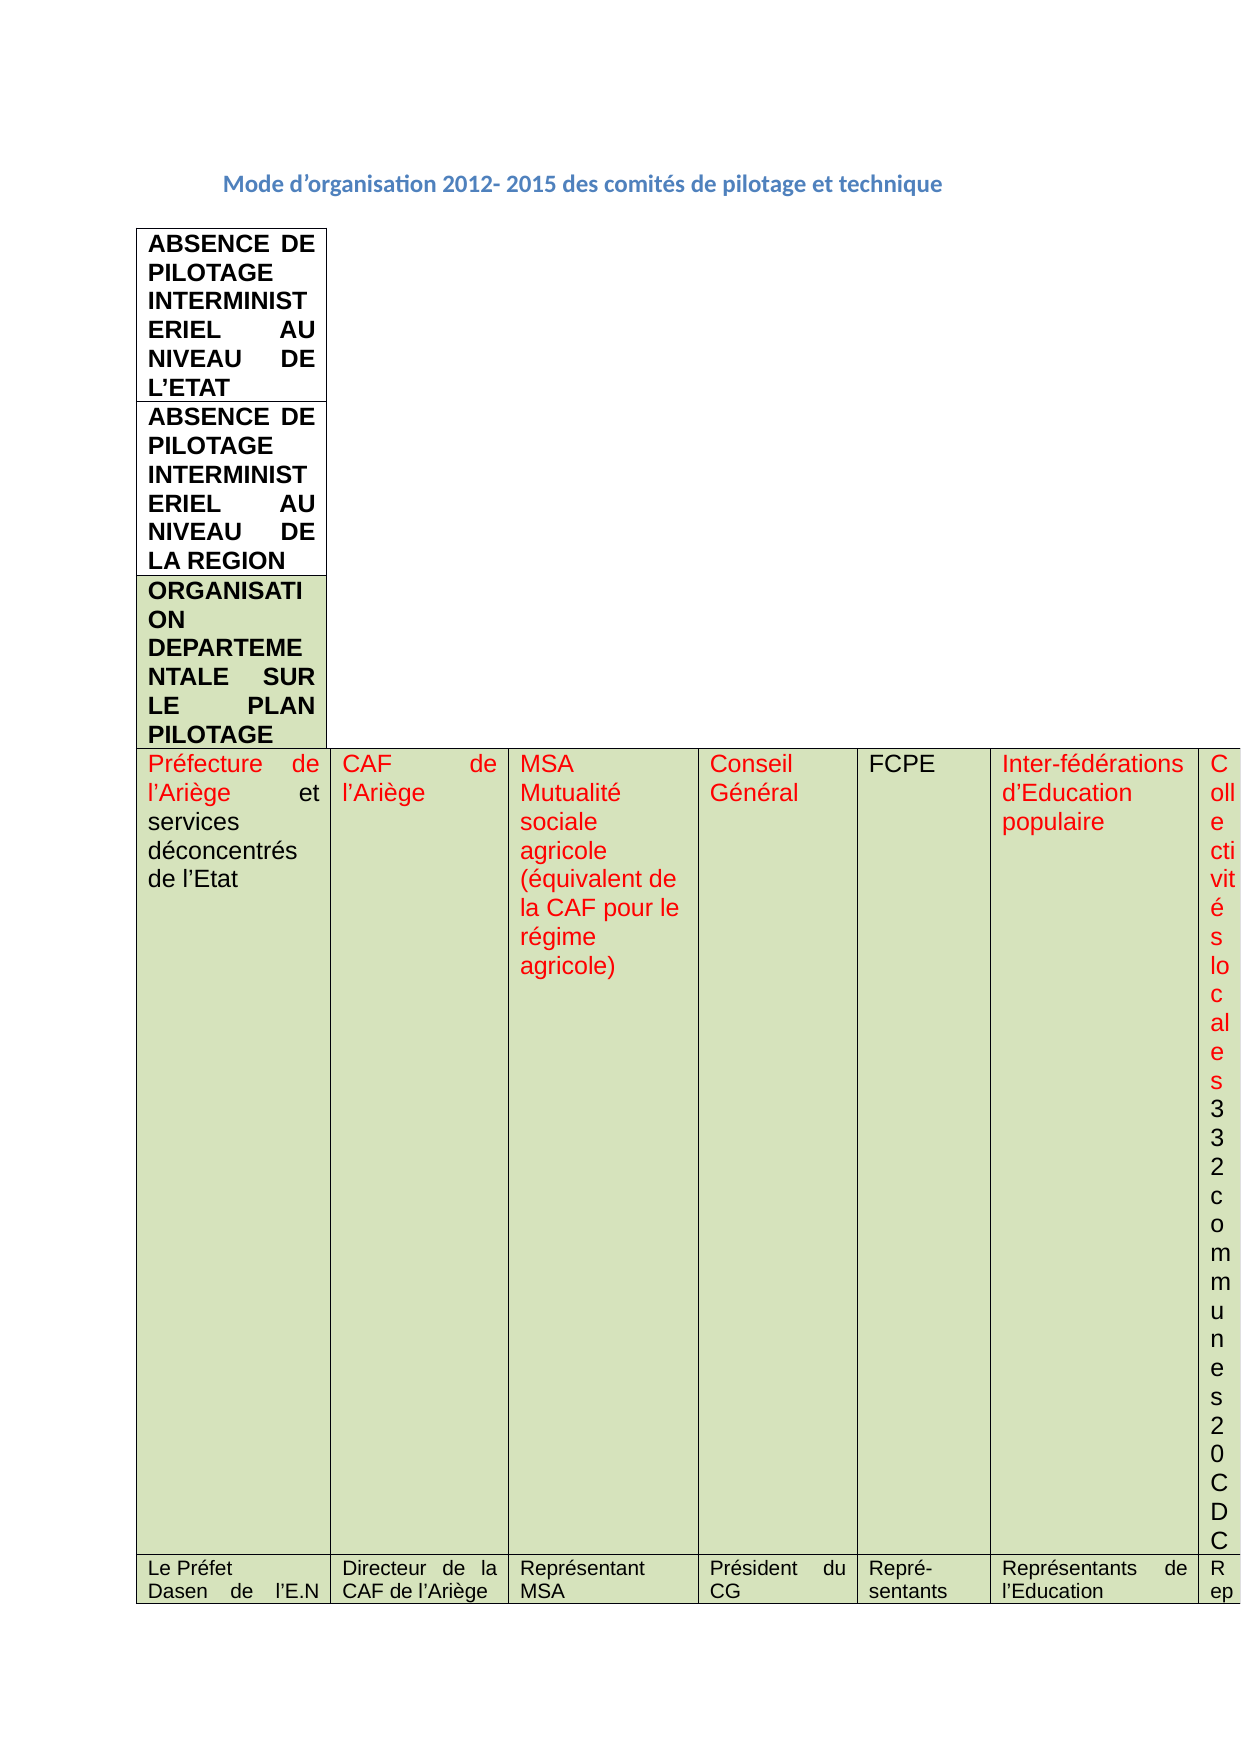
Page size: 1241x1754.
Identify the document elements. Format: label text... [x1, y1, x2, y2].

table_cell Préfecture de l’Ariège et services déconcentrés de l’Etat [137, 749, 330, 1554]
table_cell Représentants de l’Education [991, 1555, 1198, 1603]
subtitle Mode d’organisation 2012- 2015 des comités de pilotage et technique [223, 168, 1093, 199]
table_cell Directeur de la CAF de l’Ariège [331, 1555, 508, 1603]
table_cell ORGANISATION DEPARTEMENTALE SUR LE PLAN PILOTAGE [137, 576, 326, 748]
table_cell Collectivités locales 332 communes 20 CDC [1199, 749, 1240, 1554]
table_cell Repré-sentants [858, 1555, 990, 1603]
table_header ABSENCE DE PILOTAGE INTERMINISTERIEL AU NIVEAU DE L’ETAT [137, 229, 326, 401]
table_cell Représentant MSA [509, 1555, 698, 1603]
table_cell Rep [1199, 1555, 1240, 1603]
table_cell MSA Mutualité sociale agricole (équivalent de la CAF pour le régime agricole) [509, 749, 698, 1554]
table_cell ABSENCE DE PILOTAGE INTERMINISTERIEL AU NIVEAU DE LA REGION [137, 402, 326, 575]
table_cell CAF de l’Ariège [331, 749, 508, 1554]
table_cell Conseil Général [699, 749, 857, 1554]
table_cell Président du CG [699, 1555, 857, 1603]
table_cell Inter-fédérations d’Education populaire [991, 749, 1198, 1554]
table_cell FCPE [858, 749, 990, 1554]
table_cell Le Préfet Dasen de l’E.N [137, 1555, 330, 1603]
